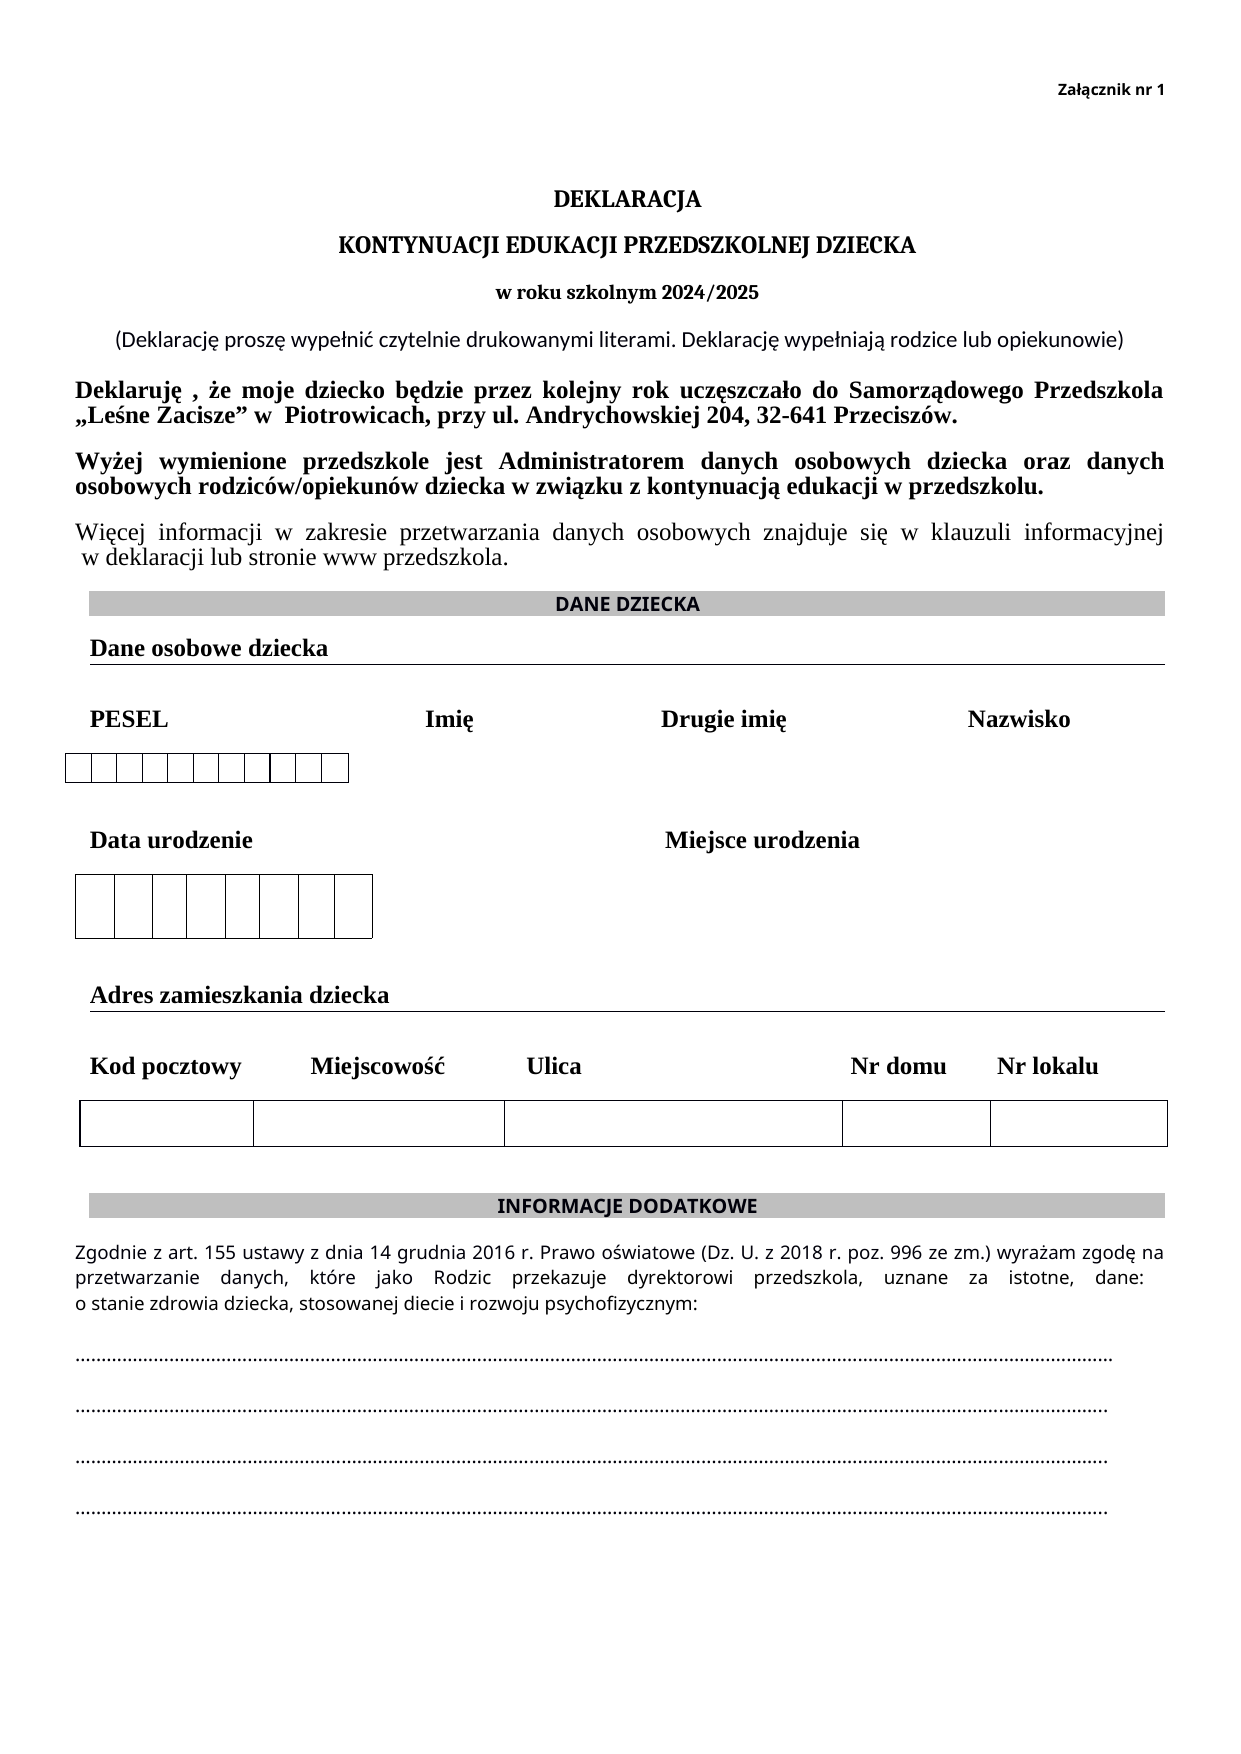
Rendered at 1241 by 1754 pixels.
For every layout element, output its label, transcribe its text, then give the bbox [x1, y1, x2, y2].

table_header [245, 754, 269, 782]
table_header [505, 1101, 842, 1146]
table_header [81, 1101, 253, 1146]
table_header [117, 754, 142, 782]
text KONTYNUACJI EDUKACJI PRZEDSZKOLNEJ DZIECKA [89, 234, 1165, 259]
table_header [991, 1101, 1167, 1146]
text w roku szkolnym 2024/2025 [89, 279, 1165, 304]
text ……………………………………………………………………………………………………………………………………………………………………….…….. [75, 1494, 1165, 1520]
table_header [143, 754, 167, 782]
table_header [168, 754, 193, 782]
text DEKLARACJA [89, 188, 1165, 213]
text Zgodnie z art. 155 ustawy z dnia 14 grudnia 2016 r. Prawo oświatowe (Dz. U. z 2018 r. poz. 996 ze zm.) wyrażam zgodę na przetwarzanie danych, które jako Rodzic przekazuje dyrektorowi przedszkola, uznane za istotne, dane: o stanie zdrowia dziecka, stosowanej diecie i rozwoju psychofizycznym: [75, 1239, 1165, 1316]
text Załącznik nr 1 [89, 75, 1165, 100]
table_header [66, 754, 91, 782]
text Wyżej wymienione przedszkole jest Administratorem danych osobowych dziecka oraz danych osobowych rodziców/opiekunów dziecka w związku z kontynuacją edukacji w przedszkolu. [75, 449, 1165, 499]
table_header [226, 875, 259, 938]
text PESEL Imię Drugie imię Nazwisko [89, 707, 1165, 732]
text ……………………………………………………………………………………………………………………………………………………………………….…….. [75, 1392, 1165, 1418]
table_header [271, 754, 295, 782]
table_header [299, 875, 334, 938]
table_header [843, 1101, 990, 1146]
table_header [153, 875, 186, 938]
text Adres zamieszkania dziecka [89, 984, 1165, 1012]
table_header [194, 754, 218, 782]
table_header [115, 875, 152, 938]
table_header [335, 875, 372, 938]
table_header [219, 754, 244, 782]
text Data urodzenie Miejsce urodzenia [89, 828, 1165, 853]
table_header [254, 1101, 504, 1146]
text ……………………………………………………………………………………………………………………………………………………………………….…….. [75, 1443, 1165, 1469]
text DANE DZIECKA [89, 591, 1165, 616]
table_header [260, 875, 298, 938]
text Dane osobowe dziecka [89, 637, 1165, 665]
table_header [187, 875, 225, 938]
text Kod pocztowy Miejscowość Ulica Nr domu Nr lokalu [89, 1054, 1165, 1079]
table_header [322, 754, 348, 782]
table_header [296, 754, 321, 782]
text (Deklarację proszę wypełnić czytelnie drukowanymi literami. Deklarację wypełniają rodzice lub opiekunowie) [75, 325, 1165, 353]
text ……………………………………………………………………………………………………………………………………………………………………….……… [75, 1341, 1165, 1367]
table_header [92, 754, 116, 782]
table_header [76, 875, 114, 938]
text Więcej informacji w zakresie przetwarzania danych osobowych znajduje się w klauzuli informacyjnej w deklaracji lub stronie www przedszkola. [75, 520, 1165, 570]
text INFORMACJE DODATKOWE [89, 1193, 1165, 1218]
text Deklaruję , że moje dziecko będzie przez kolejny rok uczęszczało do Samorządowego Przedszkola „Leśne Zacisze” w Piotrowicach, przy ul. Andrychowskiej 204, 32-641 Przeciszów. [75, 378, 1165, 428]
